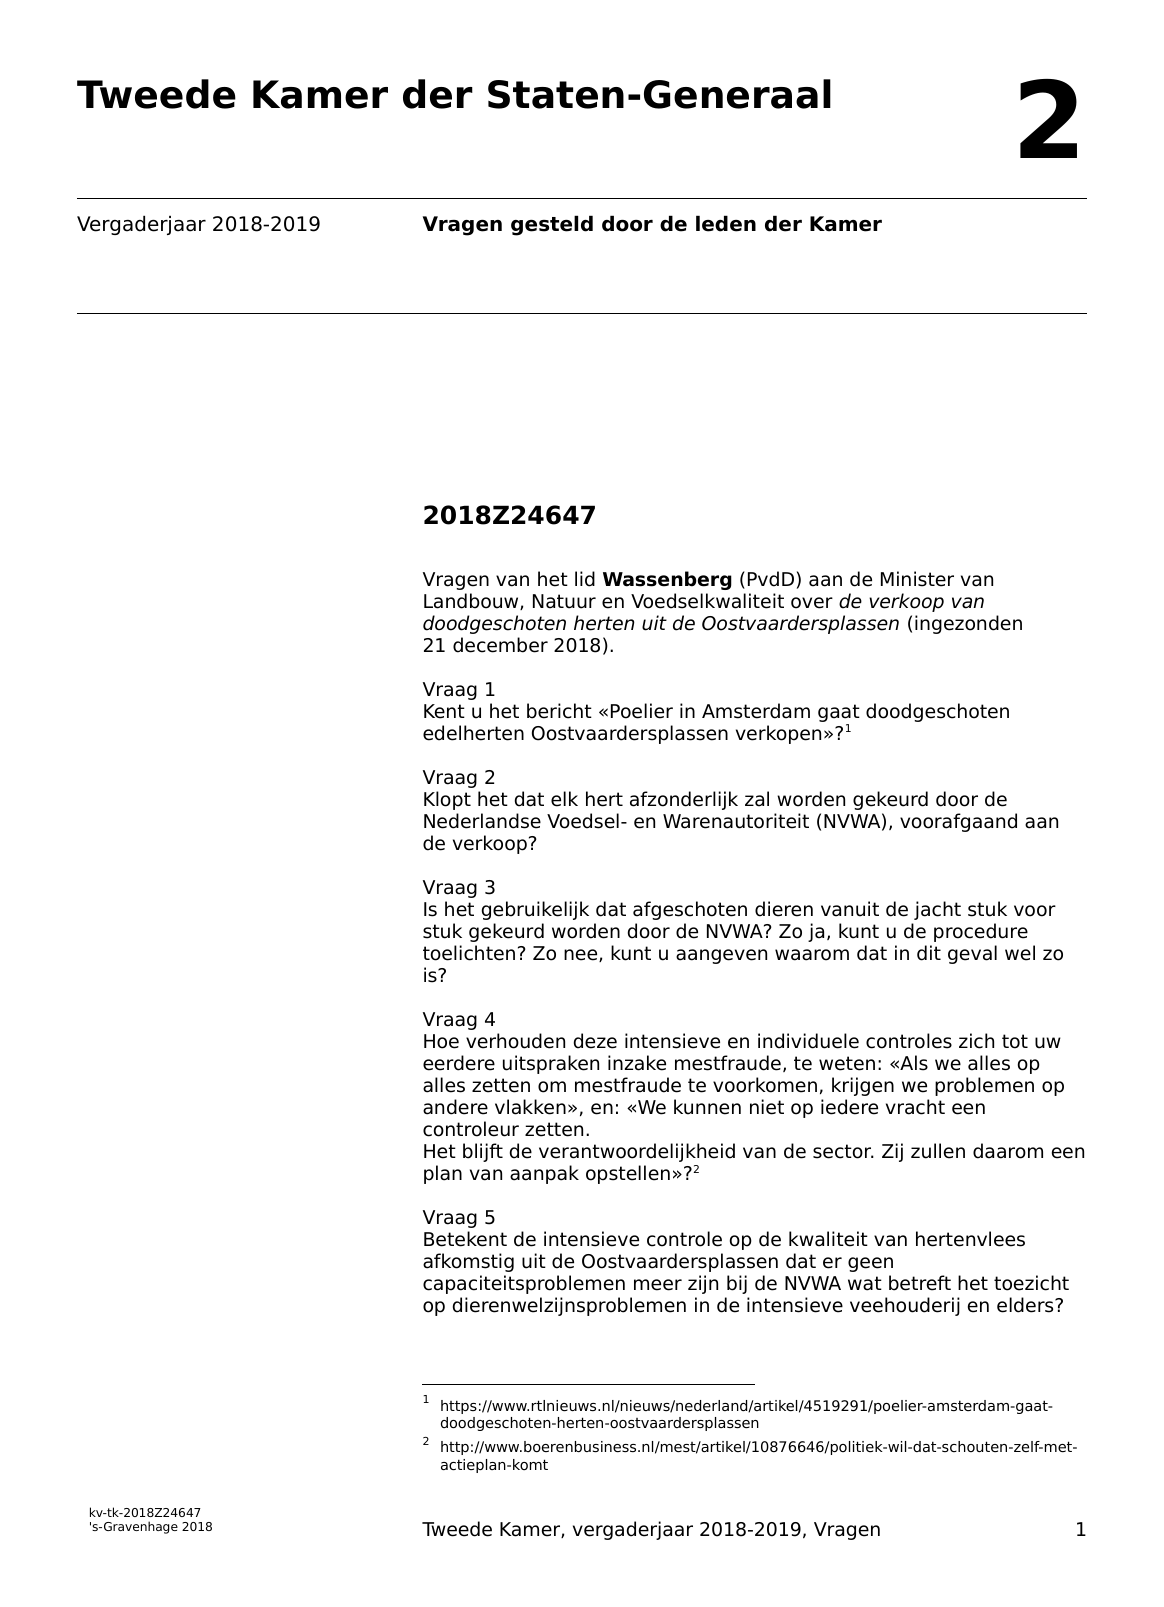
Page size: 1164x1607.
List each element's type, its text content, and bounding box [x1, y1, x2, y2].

text Kent u het bericht «Poelier in Amsterdam gaat doodgeschoten edelherten Oostvaardersplassen verkopen»? [422, 701, 1087, 745]
text Vraag 5 [422, 1207, 1087, 1229]
text Is het gebruikelijk dat afgeschoten dieren vanuit de jacht stuk voor stuk gekeurd worden door de NVWA? Zo ja, kunt u de procedure toelichten? Zo nee, kunt u aangeven waarom dat in dit geval wel zo is? [422, 899, 1087, 987]
text Vragen van het lid Wassenberg (PvdD) aan de Minister van Landbouw, Natuur en Voedselkwaliteit over de verkoop van doodgeschoten herten uit de Oostvaardersplassen (ingezonden 21 december 2018). [422, 569, 1087, 657]
text kv-tk-2018Z24647 [88, 1506, 323, 1520]
text Vraag 1 [422, 679, 1087, 701]
text 2018Z24647 [422, 501, 1087, 531]
table_header Tweede Kamer der Staten-Generaal [77, 59, 886, 198]
text Klopt het dat elk hert afzonderlijk zal worden gekeurd door de Nederlandse Voedsel- en Warenautoriteit (NVWA), voorafgaand aan de verkoop? [422, 789, 1087, 855]
table_cell Vergaderjaar 2018-2019 [77, 199, 422, 313]
text http://www.boerenbusiness.nl/mest/artikel/10876646/politiek-wil-dat-schouten-zelf-met-actieplan-komt [422, 1435, 1087, 1474]
text Vraag 2 [422, 767, 1087, 789]
table_cell Vragen gesteld door de leden der Kamer [422, 199, 1087, 313]
text Het blijft de verantwoordelijkheid van de sector. Zij zullen daarom een plan van aanpak opstellen»? [422, 1141, 1087, 1185]
text Vraag 3 [422, 877, 1087, 899]
text Betekent de intensieve controle op de kwaliteit van hertenvlees afkomstig uit de Oostvaardersplassen dat er geen capaciteitsproblemen meer zijn bij de NVWA wat betreft het toezicht op dierenwelzijnsproblemen in de intensieve veehouderij en elders? [422, 1229, 1087, 1317]
text Hoe verhouden deze intensieve en individuele controles zich tot uw eerdere uitspraken inzake mestfraude, te weten: «Als we alles op alles zetten om mestfraude te voorkomen, krijgen we problemen op andere vlakken», en: «We kunnen niet op iedere vracht een controleur zetten. [422, 1031, 1087, 1141]
text https://www.rtlnieuws.nl/nieuws/nederland/artikel/4519291/poelier-amsterdam-gaat-doodgeschoten-herten-oostvaardersplassen [422, 1393, 1087, 1432]
table_header 2 [886, 59, 1087, 198]
text Vraag 4 [422, 1009, 1087, 1031]
text 's-Gravenhage 2018 [88, 1520, 323, 1534]
